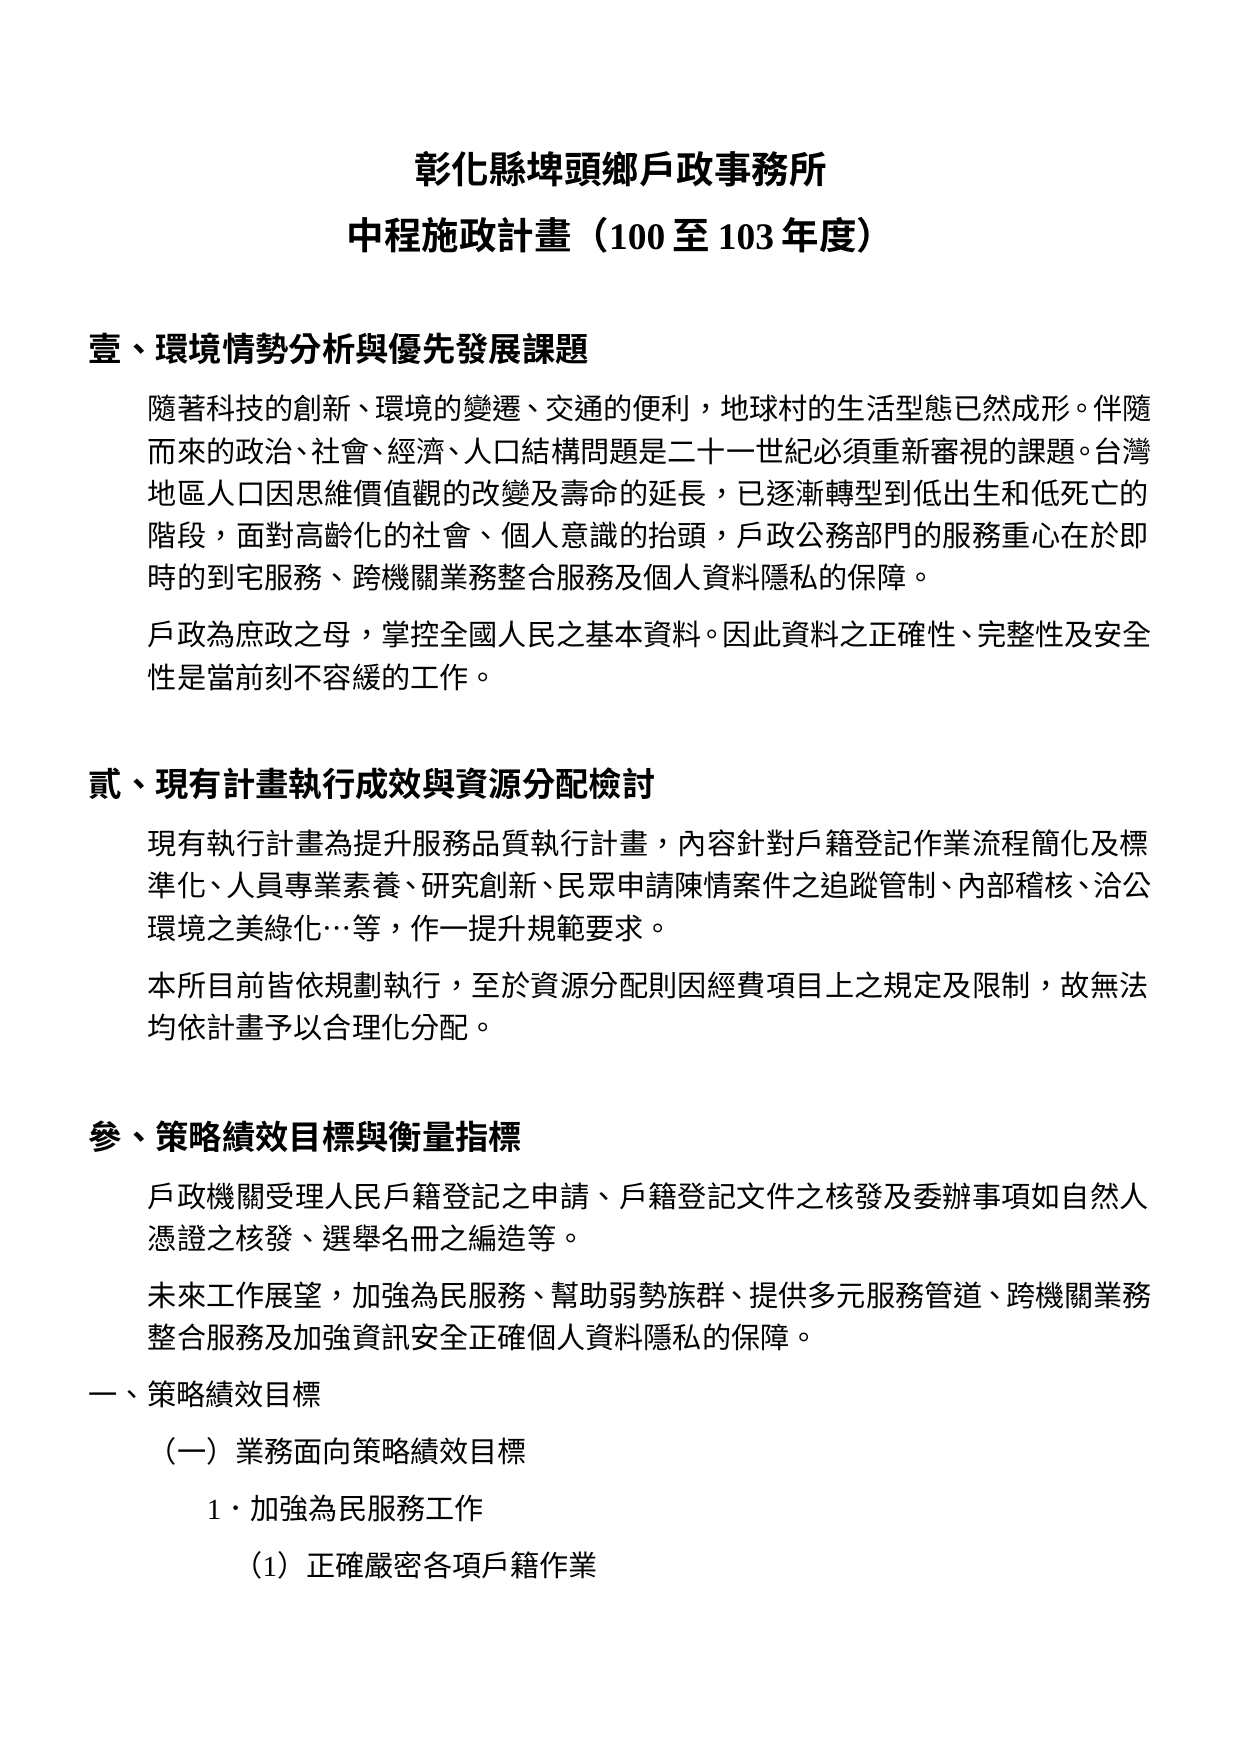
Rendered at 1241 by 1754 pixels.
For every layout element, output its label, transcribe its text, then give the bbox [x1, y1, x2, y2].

text 中程施政計畫（100至103年度） [88, 206, 1152, 261]
text 戶政為庶政之母，掌控全國人民之基本資料。因此資料之正確性、完整性及安全性是當前刻不容緩的工作。 [148, 612, 1152, 696]
list 正確嚴密各項戶籍作業 [233, 1542, 1152, 1585]
text 參、策略績效目標與衡量指標 [88, 1111, 1152, 1159]
text 隨著科技的創新、環境的變遷、交通的便利，地球村的生活型態已然成形。伴隨而來的政治、社會、經濟、人口結構問題是二十一世紀必須重新審視的課題。台灣地區人口因思維價值觀的改變及壽命的延長，已逐漸轉型到低出生和低死亡的階段，面對高齡化的社會、個人意識的抬頭，戶政公務部門的服務重心在於即時的到宅服務、跨機關業務整合服務及個人資料隱私的保障。 [148, 386, 1152, 597]
text 未來工作展望，加強為民服務、幫助弱勢族群、提供多元服務管道、跨機關業務整合服務及加強資訊安全正確個人資料隱私的保障。 [148, 1273, 1152, 1357]
list 加強為民服務工作 [207, 1486, 1152, 1528]
text 戶政機關受理人民戶籍登記之申請、戶籍登記文件之核發及委辦事項如自然人憑證之核發、選舉名冊之編造等。 [148, 1173, 1152, 1258]
text 本所目前皆依規劃執行，至於資源分配則因經費項目上之規定及限制，故無法均依計畫予以合理化分配。 [148, 962, 1152, 1047]
text （一）業務面向策略績效目標 [148, 1429, 1152, 1471]
text 彰化縣埤頭鄉戶政事務所 [88, 139, 1152, 194]
text 現有執行計畫為提升服務品質執行計畫，內容針對戶籍登記作業流程簡化及標準化、人員專業素養、研究創新、民眾申請陳情案件之追蹤管制、內部稽核、洽公環境之美綠化…等，作一提升規範要求。 [148, 821, 1152, 948]
text 貳、現有計畫執行成效與資源分配檢討 [88, 758, 1152, 806]
text 壹、環境情勢分析與優先發展課題 [88, 323, 1152, 371]
text 一、策略績效目標 [88, 1372, 1152, 1414]
